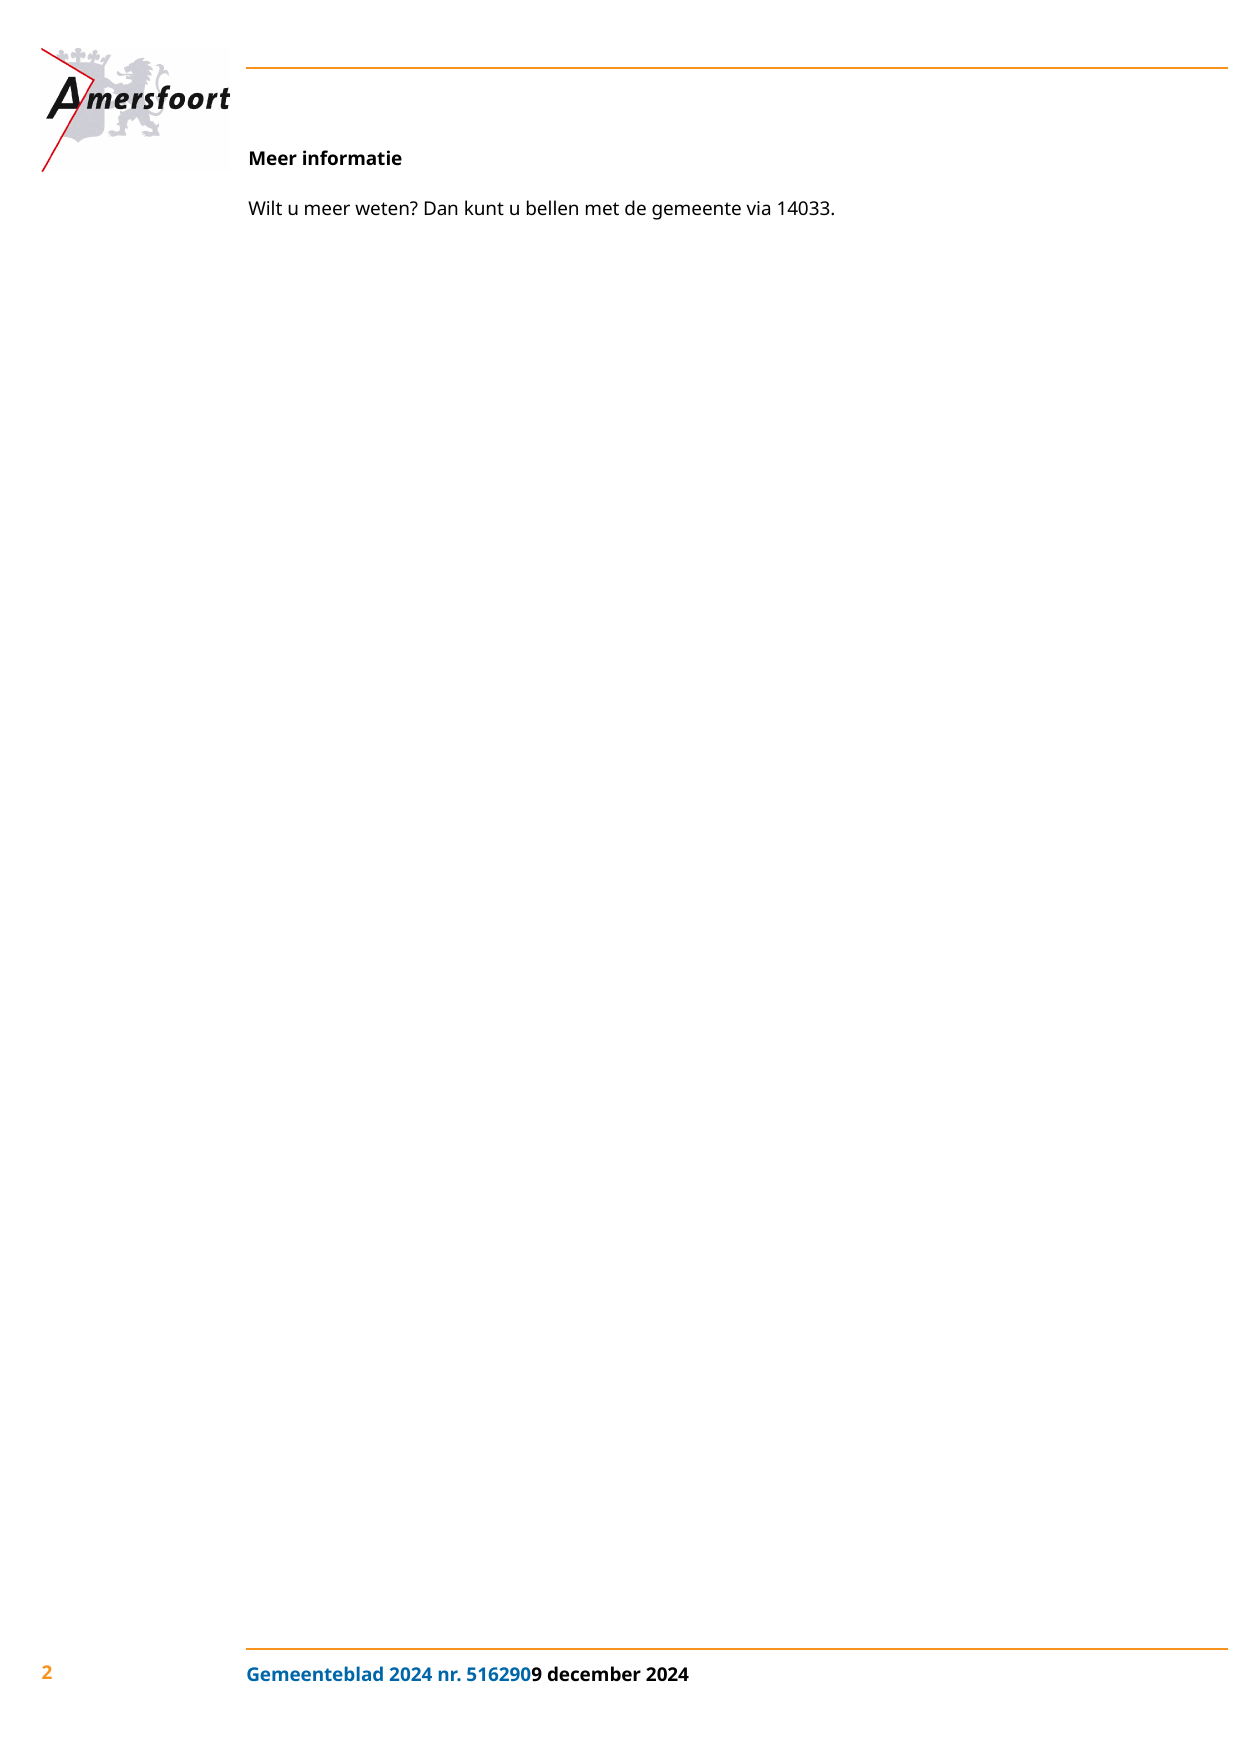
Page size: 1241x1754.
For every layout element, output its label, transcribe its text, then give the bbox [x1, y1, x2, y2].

text Wilt u meer weten? Dan kunt u bellen met de gemeente via 14033. [248, 196, 1152, 221]
text Meer informatie [248, 145, 1152, 171]
picture [41, 47, 231, 172]
